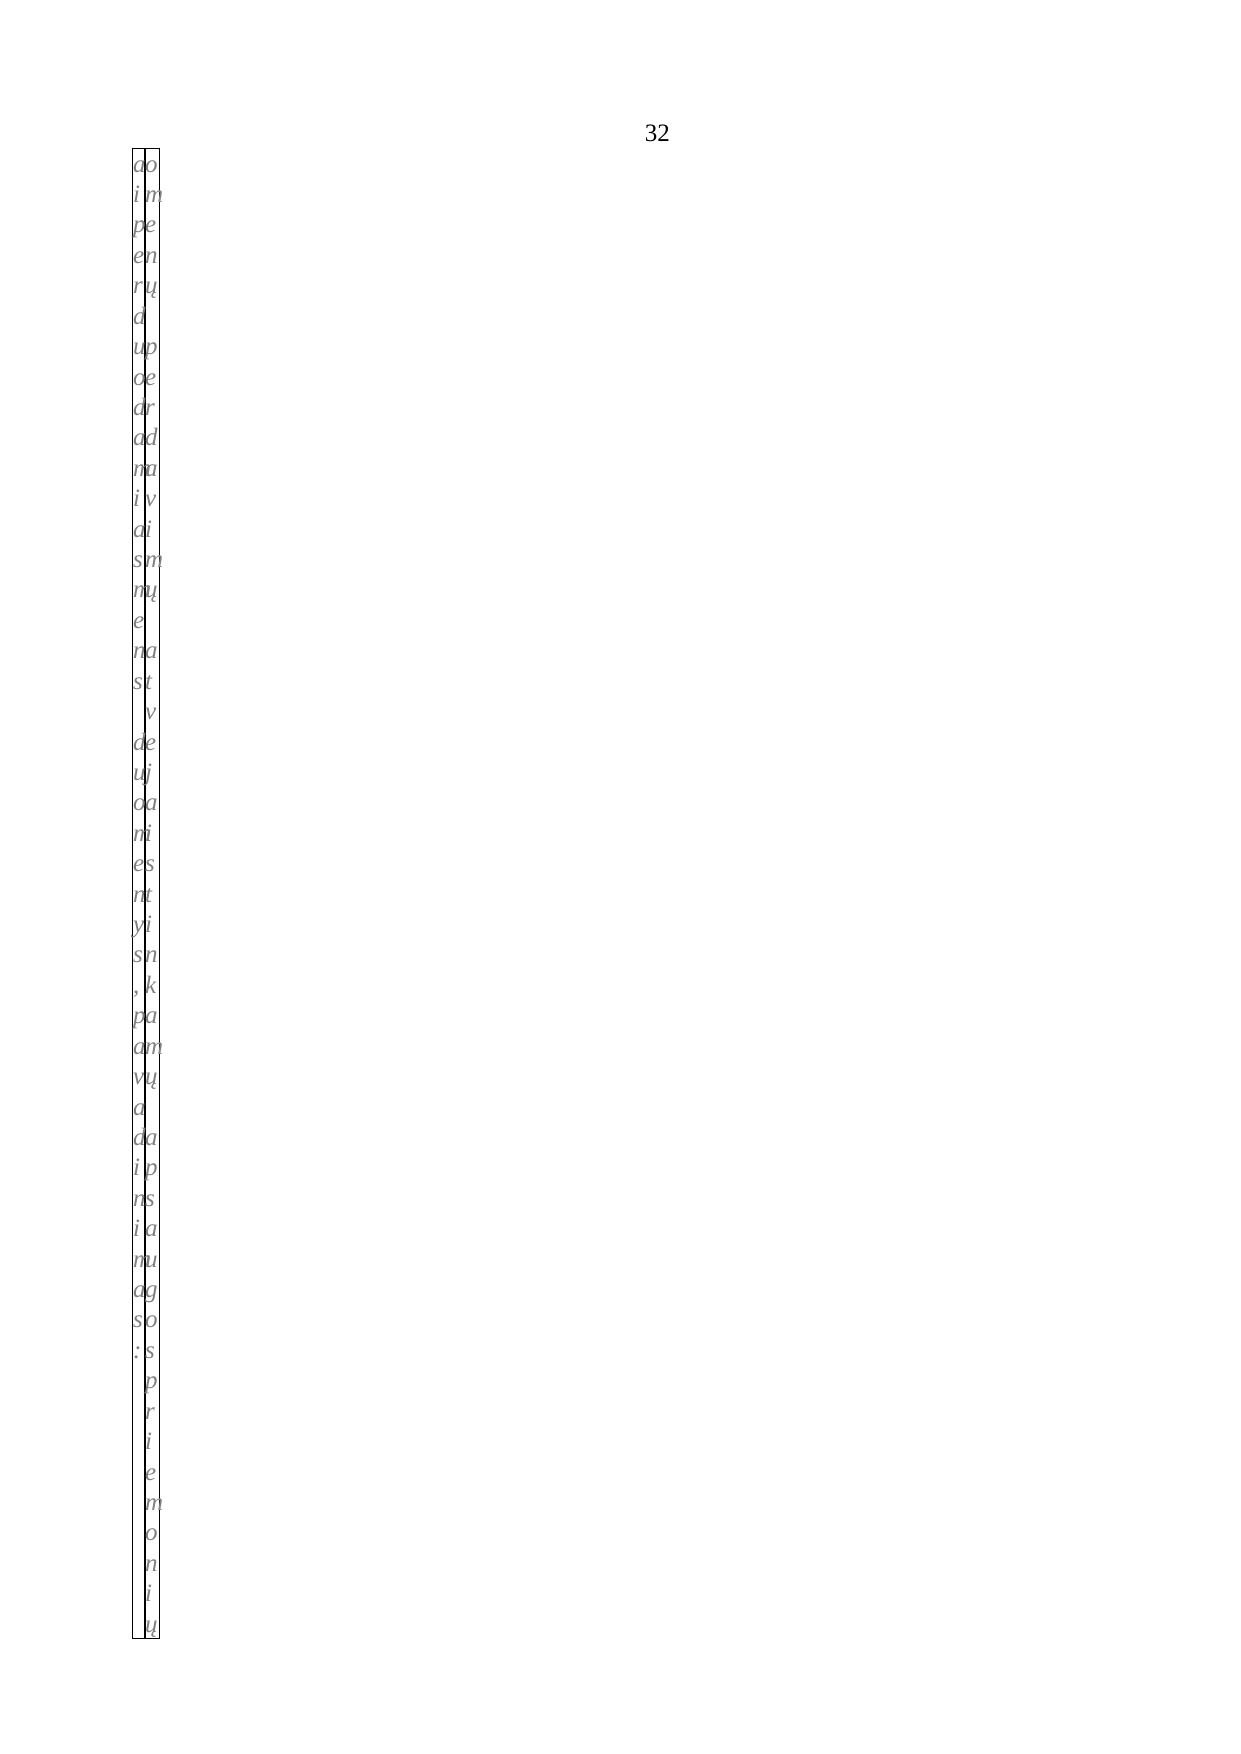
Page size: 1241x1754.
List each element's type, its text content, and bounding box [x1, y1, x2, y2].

table_cell Trečiosios valstybės arba tarptautinės organizacijos, kuriai perduodami asmens duomenys, pavadinimas: [133, 229, 144, 1025]
table_cell Trečiosios valstybės arba tarptautinės organizacijos, kuriai perduodami asmens duomenys, pavadinimas: [133, 1020, 144, 1637]
table_cell BDAR 49 straipsnio 1 dalies antroje pastraipoje nurodytais duomenų perdavimų atvejais tinkamų apsaugos priemonių dokumentai: [146, 149, 159, 1637]
